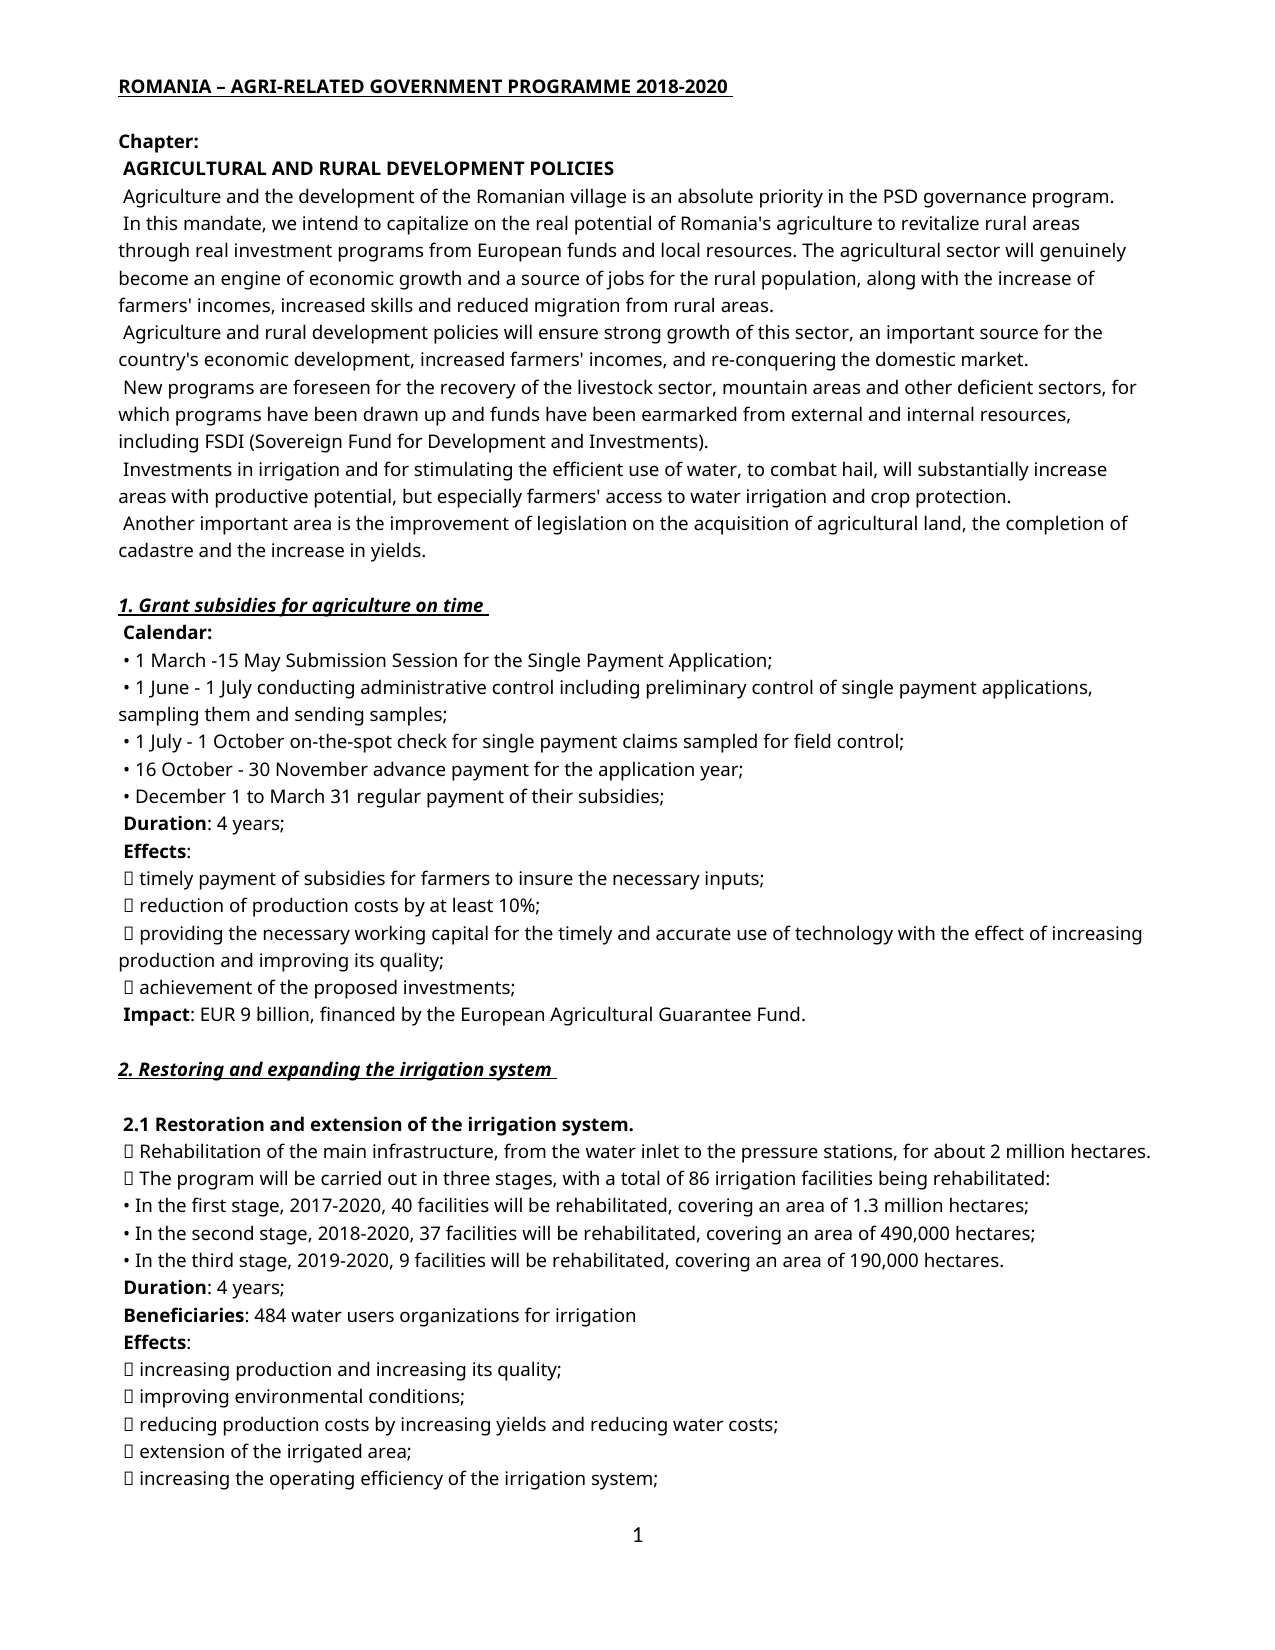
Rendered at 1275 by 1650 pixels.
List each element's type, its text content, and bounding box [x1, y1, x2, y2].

text  achievement of the proposed investments; [118, 974, 1157, 1000]
text AGRICULTURAL AND RURAL DEVELOPMENT POLICIES [118, 156, 1157, 181]
text Another important area is the improvement of legislation on the acquisition of agricultural land, the completion of cadastre and the increase in yields. [118, 511, 1157, 563]
text Effects: [118, 838, 1157, 863]
text  reducing production costs by increasing yields and reducing water costs; [118, 1411, 1157, 1437]
text  Rehabilitation of the main infrastructure, from the water inlet to the pressure stations, for about 2 million hectares. [118, 1138, 1157, 1164]
text 2.1 Restoration and extension of the irrigation system. [118, 1111, 1157, 1136]
text New programs are foreseen for the recovery of the livestock sector, mountain areas and other deficient sectors, for which programs have been drawn up and funds have been earmarked from external and internal resources, including FSDI (Sovereign Fund for Development and Investments). [118, 374, 1157, 454]
text Impact: EUR 9 billion, financed by the European Agricultural Guarantee Fund. [118, 1002, 1157, 1027]
text  improving environmental conditions; [118, 1384, 1157, 1409]
text 2. Restoring and expanding the irrigation system [118, 1056, 1157, 1082]
text  The program will be carried out in three stages, with a total of 86 irrigation facilities being rehabilitated: [118, 1166, 1157, 1191]
text • In the third stage, 2019-2020, 9 facilities will be rehabilitated, covering an area of 190,000 hectares. [118, 1247, 1157, 1273]
text  timely payment of subsidies for farmers to insure the necessary inputs; [118, 865, 1157, 891]
text • 1 March -15 May Submission Session for the Single Payment Application; [118, 647, 1157, 672]
text • In the second stage, 2018-2020, 37 facilities will be rehabilitated, covering an area of 490,000 hectares; [118, 1220, 1157, 1246]
text Duration: 4 years; [118, 1275, 1157, 1300]
text Investments in irrigation and for stimulating the efficient use of water, to combat hail, will substantially increase areas with productive potential, but especially farmers' access to water irrigation and crop protection. [118, 456, 1157, 509]
text  extension of the irrigated area; [118, 1438, 1157, 1464]
text 1. Grant subsidies for agriculture on time [118, 592, 1157, 618]
text Calendar: [118, 620, 1157, 645]
text Agriculture and the development of the Romanian village is an absolute priority in the PSD governance program. [118, 183, 1157, 208]
text ROMANIA – AGRI-RELATED GOVERNMENT PROGRAMME 2018-2020 [118, 74, 1157, 99]
text In this mandate, we intend to capitalize on the real potential of Romania's agriculture to revitalize rural areas through real investment programs from European funds and local resources. The agricultural sector will genuinely become an engine of economic growth and a source of jobs for the rural population, along with the increase of farmers' incomes, increased skills and reduced migration from rural areas. [118, 210, 1157, 318]
text Beneficiaries: 484 water users organizations for irrigation [118, 1302, 1157, 1327]
text • 1 July - 1 October on-the-spot check for single payment claims sampled for field control; [118, 729, 1157, 754]
text  providing the necessary working capital for the timely and accurate use of technology with the effect of increasing production and improving its quality; [118, 920, 1157, 973]
text • December 1 to March 31 regular payment of their subsidies; [118, 783, 1157, 809]
text Effects: [118, 1329, 1157, 1355]
text  reduction of production costs by at least 10%; [118, 893, 1157, 918]
text • 1 June - 1 July conducting administrative control including preliminary control of single payment applications, sampling them and sending samples; [118, 674, 1157, 727]
text • In the first stage, 2017-2020, 40 facilities will be rehabilitated, covering an area of 1.3 million hectares; [118, 1193, 1157, 1218]
text Agriculture and rural development policies will ensure strong growth of this sector, an important source for the country's economic development, increased farmers' incomes, and re-conquering the domestic market. [118, 319, 1157, 372]
text  increasing production and increasing its quality; [118, 1357, 1157, 1382]
text Duration: 4 years; [118, 811, 1157, 836]
text • 16 October - 30 November advance payment for the application year; [118, 756, 1157, 782]
text  increasing the operating efficiency of the irrigation system; [118, 1466, 1157, 1491]
text Chapter: [118, 128, 1157, 154]
